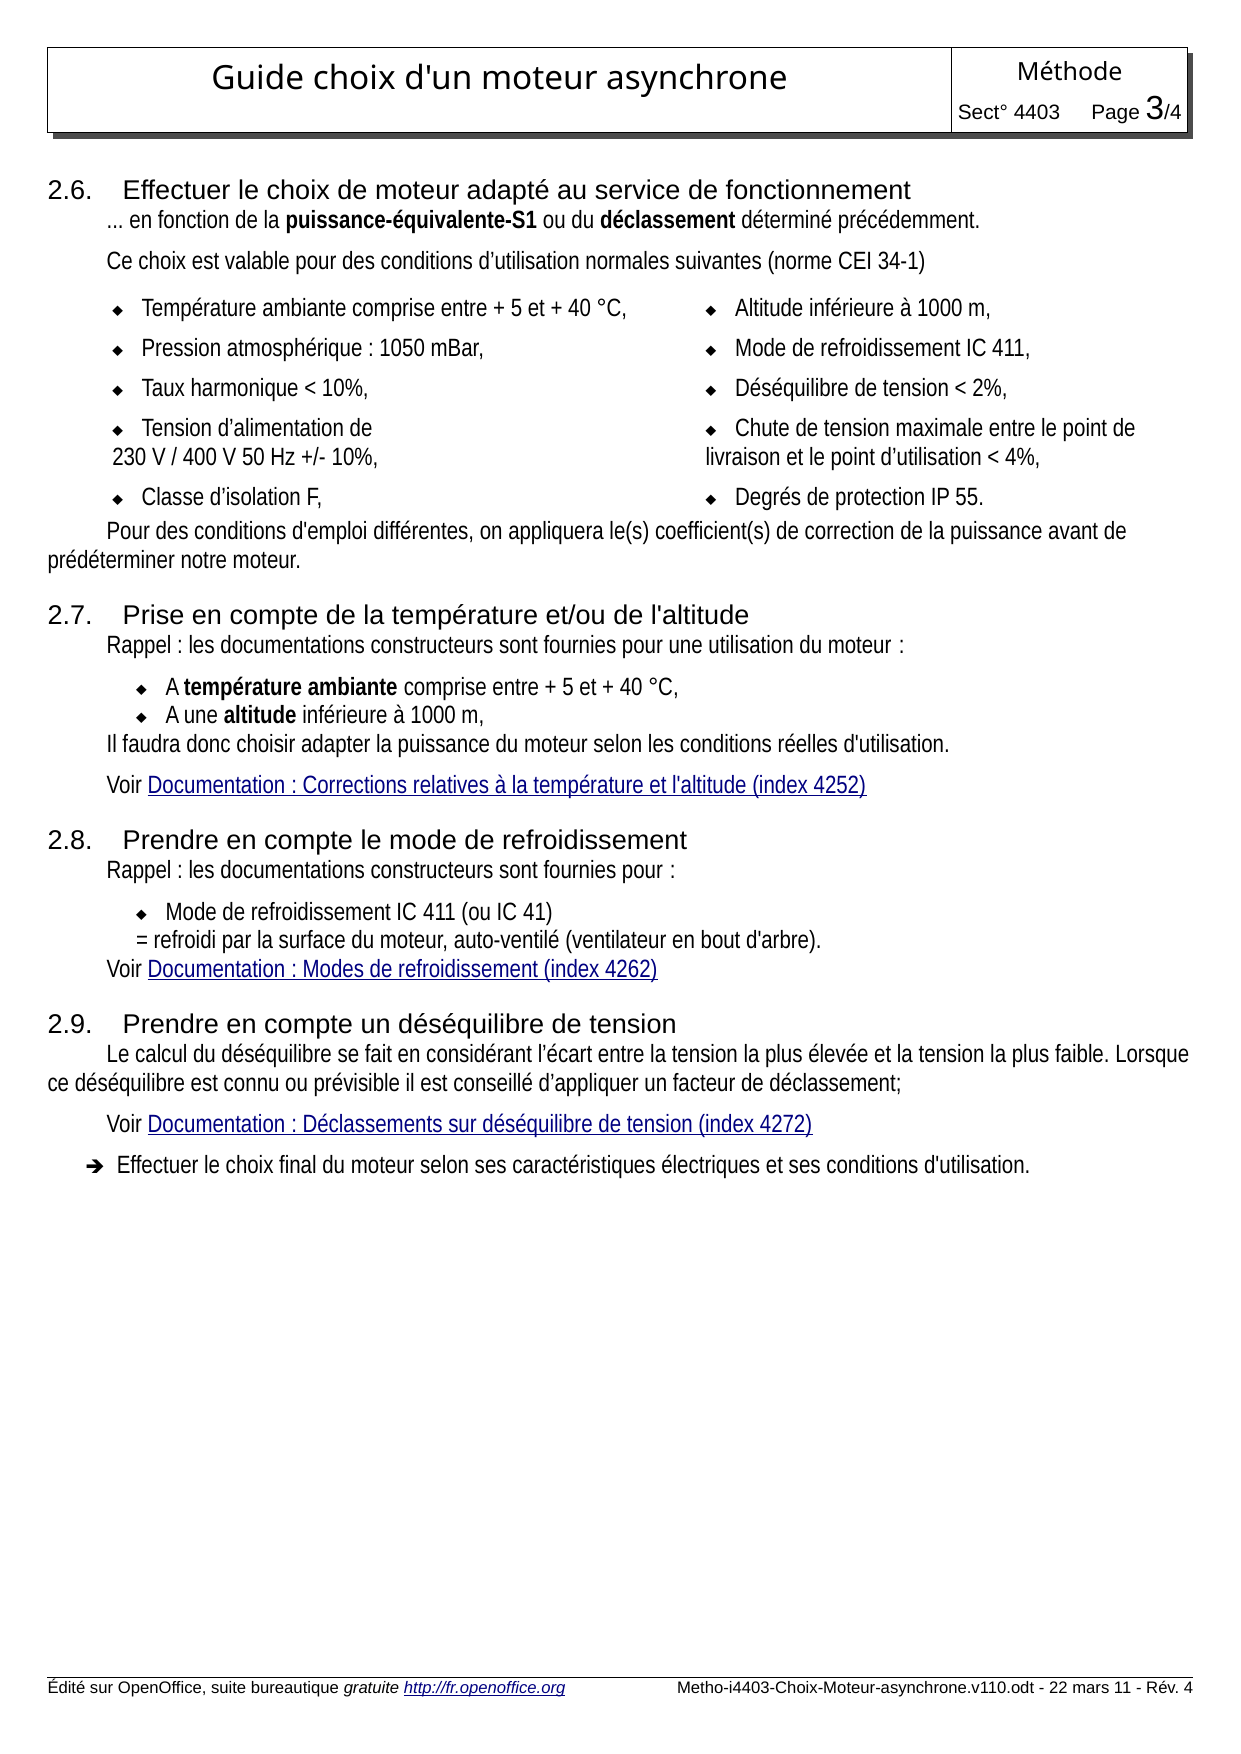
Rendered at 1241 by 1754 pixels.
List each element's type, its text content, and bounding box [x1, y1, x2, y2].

subtitle Prise en compte de la température et/ou de l'altitude [47, 599, 1193, 630]
text Voir Documentation : Corrections relatives à la température et l'altitude (index 4252) [47, 770, 1193, 799]
text Le calcul du déséquilibre se fait en considérant l’écart entre la tension la plus élevée et la tension la plus faible. Lorsque ce déséquilibre est connu ou prévisible il est conseillé d’appliquer un facteur de déclassement; [47, 1039, 1193, 1097]
list A une altitude inférieure à 1000 m, [106, 700, 1193, 729]
table_cell Tension d’alimentation de 230 V / 400 V 50 Hz +/- 10%, [47, 408, 641, 476]
text Voir Documentation : Modes de refroidissement (index 4262) [47, 954, 1193, 982]
text ... en fonction de la puissance-équivalente-S1 ou du déclassement déterminé précédemment. [47, 205, 1193, 233]
subtitle Prendre en compte un déséquilibre de tension [47, 1008, 1193, 1039]
table_cell Degrés de protection IP 55. [641, 476, 1193, 516]
table_cell Taux harmonique < 10%, [47, 368, 641, 407]
list A température ambiante comprise entre + 5 et + 40 °C, [106, 672, 1193, 700]
list Effectuer le choix final du moteur selon ses caractéristiques électriques et ses conditions d'utilisation. [85, 1150, 1193, 1179]
subtitle Prendre en compte le mode de refroidissement [47, 824, 1193, 855]
table_cell Classe d’isolation F, [47, 476, 641, 516]
text Rappel : les documentations constructeurs sont fournies pour une utilisation du moteur : [47, 630, 1193, 659]
table_header Température ambiante comprise entre + 5 et + 40 °C, [47, 287, 641, 327]
text Il faudra donc choisir adapter la puissance du moteur selon les conditions réelles d'utilisation. [47, 729, 1193, 757]
text Ce choix est valable pour des conditions d’utilisation normales suivantes (norme CEI 34-1) [47, 246, 1193, 275]
text Voir Documentation : Déclassements sur déséquilibre de tension (index 4272) [47, 1109, 1193, 1138]
text Pour des conditions d'emploi différentes, on appliquera le(s) coefficient(s) de correction de la puissance avant de prédéterminer notre moteur. [47, 516, 1193, 574]
list Mode de refroidissement IC 411 (ou IC 41) = refroidi par la surface du moteur, auto-ventilé (ventilateur en bout d'arbre). [106, 897, 1193, 954]
table_cell Déséquilibre de tension < 2%, [641, 368, 1193, 407]
subtitle Effectuer le choix de moteur adapté au service de fonctionnement [47, 174, 1193, 205]
table_cell Mode de refroidissement IC 411, [641, 327, 1193, 367]
table_cell Chute de tension maximale entre le point de livraison et le point d’utilisation < 4%, [641, 408, 1193, 476]
table_cell Pression atmosphérique : 1050 mBar, [47, 327, 641, 367]
text Rappel : les documentations constructeurs sont fournies pour : [47, 855, 1193, 884]
table_header Altitude inférieure à 1000 m, [641, 287, 1193, 327]
